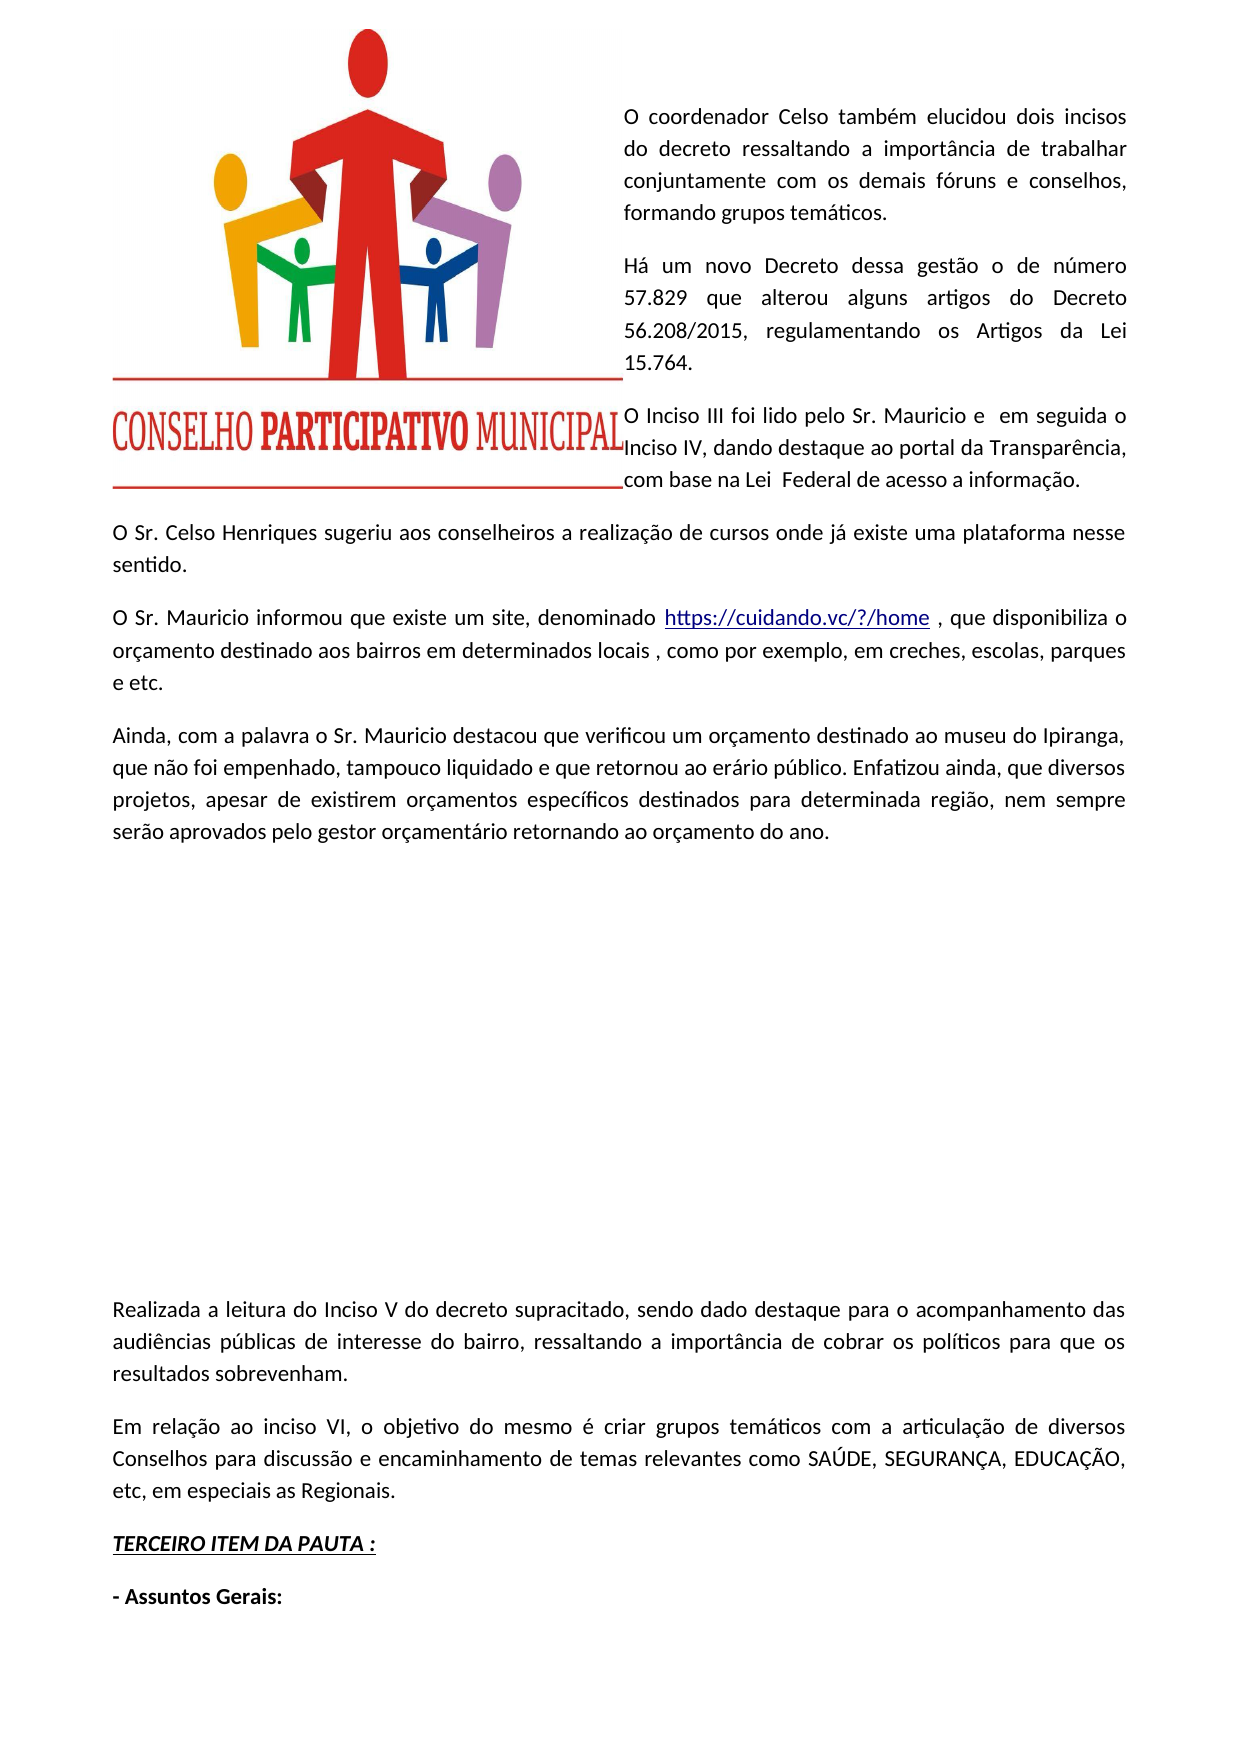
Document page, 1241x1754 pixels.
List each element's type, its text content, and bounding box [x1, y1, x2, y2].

text O Sr. Mauricio informou que existe um site, denominado https://cuidando.vc/?/home , que disponibiliza o orçamento destinado aos bairros em determinados locais , como por exemplo, em creches, escolas, parques e etc. [112, 603, 1128, 696]
text O Inciso III foi lido pelo Sr. Mauricio e em seguida o Inciso IV, dando destaque ao portal da Transparência, com base na Lei Federal de acesso a informação. [112, 401, 1128, 493]
text O coordenador Celso também elucidou dois incisos do decreto ressaltando a importância de trabalhar conjuntamente com os demais fóruns e conselhos, formando grupos temáticos. [624, 102, 1128, 226]
text Em relação ao inciso VI, o objetivo do mesmo é criar grupos temáticos com a articulação de diversos Conselhos para discussão e encaminhamento de temas relevantes como SAÚDE, SEGURANÇA, EDUCAÇÃO, etc, em especiais as Regionais. [112, 1412, 1128, 1504]
text Ainda, com a palavra o Sr. Mauricio destacou que verificou um orçamento destinado ao museu do Ipiranga, que não foi empenhado, tampouco liquidado e que retornou ao erário público. Enfatizou ainda, que diversos projetos, apesar de existirem orçamentos específicos destinados para determinada região, nem sempre serão aprovados pelo gestor orçamentário retornando ao orçamento do ano. [112, 721, 1128, 846]
text O Sr. Celso Henriques sugeriu aos conselheiros a realização de cursos onde já existe uma plataforma nesse sentido. [112, 518, 1128, 578]
text Há um novo Decreto dessa gestão o de número 57.829 que alterou alguns artigos do Decreto 56.208/2015, regulamentando os Artigos da Lei 15.764. [624, 251, 1128, 376]
text Realizada a leitura do Inciso V do decreto supracitado, sendo dado destaque para o acompanhamento das audiências públicas de interesse do bairro, ressaltando a importância de cobrar os políticos para que os resultados sobrevenham. [112, 1295, 1128, 1387]
text - Assuntos Gerais: [112, 1582, 1128, 1611]
text TERCEIRO ITEM DA PAUTA : [112, 1529, 1128, 1557]
